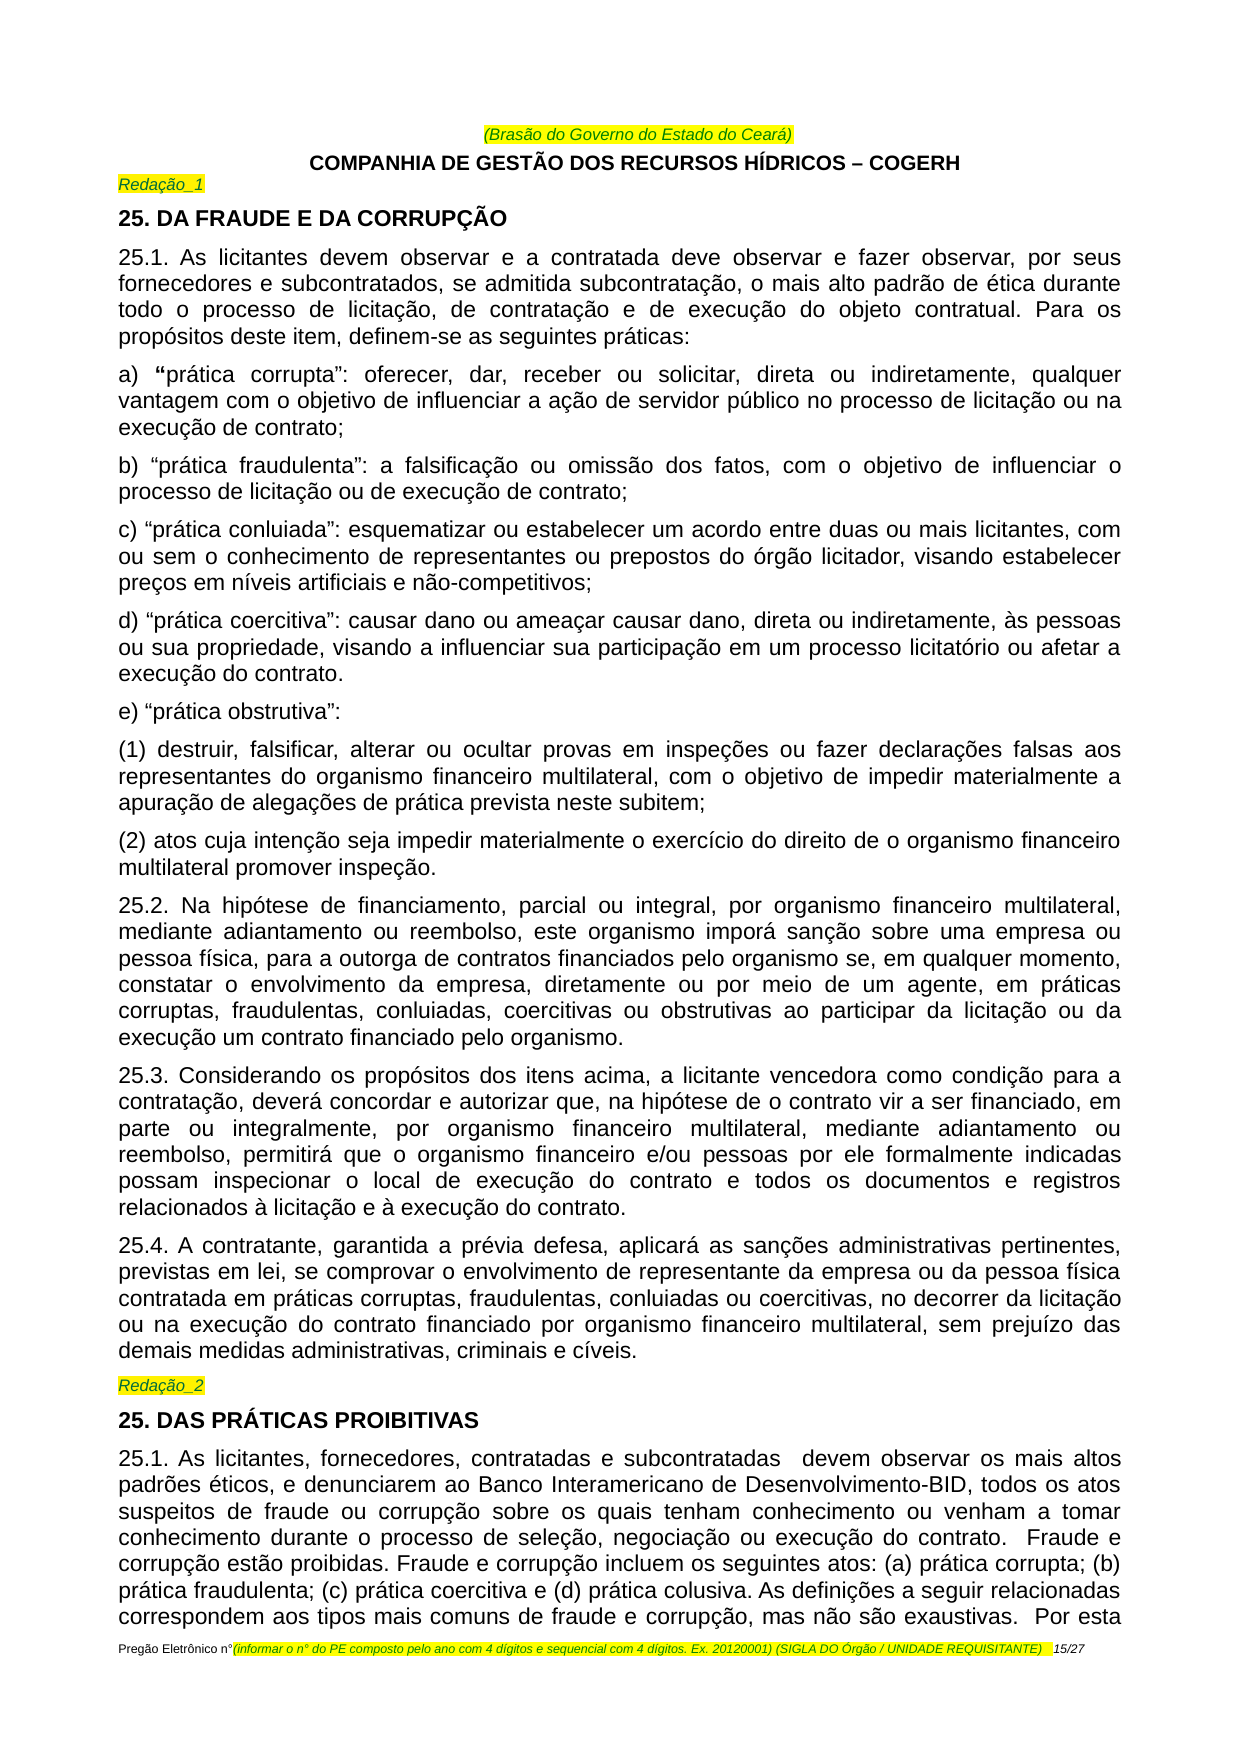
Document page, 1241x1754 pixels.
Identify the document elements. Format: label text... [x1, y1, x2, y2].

text a) “prática corrupta”: oferecer, dar, receber ou solicitar, direta ou indiretamente, qualquer vantagem com o objetivo de influenciar a ação de servidor público no processo de licitação ou na execução de contrato; [118, 361, 1122, 440]
text b) “prática fraudulenta”: a falsificação ou omissão dos fatos, com o objetivo de influenciar o processo de licitação ou de execução de contrato; [118, 452, 1122, 504]
text (2) atos cuja intenção seja impedir materialmente o exercício do direito de o organismo financeiro multilateral promover inspeção. [118, 827, 1122, 880]
text d) “prática coercitiva”: causar dano ou ameaçar causar dano, direta ou indiretamente, às pessoas ou sua propriedade, visando a influenciar sua participação em um processo licitatório ou afetar a execução do contrato. [118, 607, 1122, 686]
text Redação_1 [118, 174, 1123, 193]
text (1) destruir, falsificar, alterar ou ocultar provas em inspeções ou fazer declarações falsas aos representantes do organismo financeiro multilateral, com o objetivo de impedir materialmente a apuração de alegações de prática prevista neste subitem; [118, 736, 1122, 816]
text 25. DA FRAUDE E DA CORRUPÇÃO [118, 205, 1122, 232]
text e) “prática obstrutiva”: [118, 698, 1122, 724]
text c) “prática conluiada”: esquematizar ou estabelecer um acordo entre duas ou mais licitantes, com ou sem o conhecimento de representantes ou prepostos do órgão licitador, visando estabelecer preços em níveis artificiais e não-competitivos; [118, 516, 1122, 595]
text 25.2. Na hipótese de financiamento, parcial ou integral, por organismo financeiro multilateral, mediante adiantamento ou reembolso, este organismo imporá sanção sobre uma empresa ou pessoa física, para a outorga de contratos financiados pelo organismo se, em qualquer momento, constatar o envolvimento da empresa, diretamente ou por meio de um agente, em práticas corruptas, fraudulentas, conluiadas, coercitivas ou obstrutivas ao participar da licitação ou da execução um contrato financiado pelo organismo. [118, 892, 1122, 1050]
text 25.1. As licitantes devem observar e a contratada deve observar e fazer observar, por seus fornecedores e subcontratados, se admitida subcontratação, o mais alto padrão de ética durante todo o processo de licitação, de contratação e de execução do objeto contratual. Para os propósitos deste item, definem-se as seguintes práticas: [118, 243, 1122, 349]
text 25. DAS PRÁTICAS PROIBITIVAS [118, 1407, 1122, 1433]
text 25.4. A contratante, garantida a prévia defesa, aplicará as sanções administrativas pertinentes, previstas em lei, se comprovar o envolvimento de representante da empresa ou da pessoa física contratada em práticas corruptas, fraudulentas, conluiadas ou coercitivas, no decorrer da licitação ou na execução do contrato financiado por organismo financeiro multilateral, sem prejuízo das demais medidas administrativas, criminais e cíveis. [118, 1232, 1122, 1364]
text 25.1. As licitantes, fornecedores, contratadas e subcontratadas devem observar os mais altos padrões éticos, e denunciarem ao Banco Interamericano de Desenvolvimento-BID, todos os atos suspeitos de fraude ou corrupção sobre os quais tenham conhecimento ou venham a tomar conhecimento durante o processo de seleção, negociação ou execução do contrato. Fraude e corrupção estão proibidas. Fraude e corrupção incluem os seguintes atos: (a) prática corrupta; (b) prática fraudulenta; (c) prática coercitiva e (d) prática colusiva. As definições a seguir relacionadas correspondem aos tipos mais comuns de fraude e corrupção, mas não são exaustivas. Por esta [118, 1445, 1122, 1629]
text Redação_2 [118, 1376, 1123, 1395]
text 25.3. Considerando os propósitos dos itens acima, a licitante vencedora como condição para a contratação, deverá concordar e autorizar que, na hipótese de o contrato vir a ser financiado, em parte ou integralmente, por organismo financeiro multilateral, mediante adiantamento ou reembolso, permitirá que o organismo financeiro e/ou pessoas por ele formalmente indicadas possam inspecionar o local de execução do contrato e todos os documentos e registros relacionados à licitação e à execução do contrato. [118, 1062, 1122, 1220]
